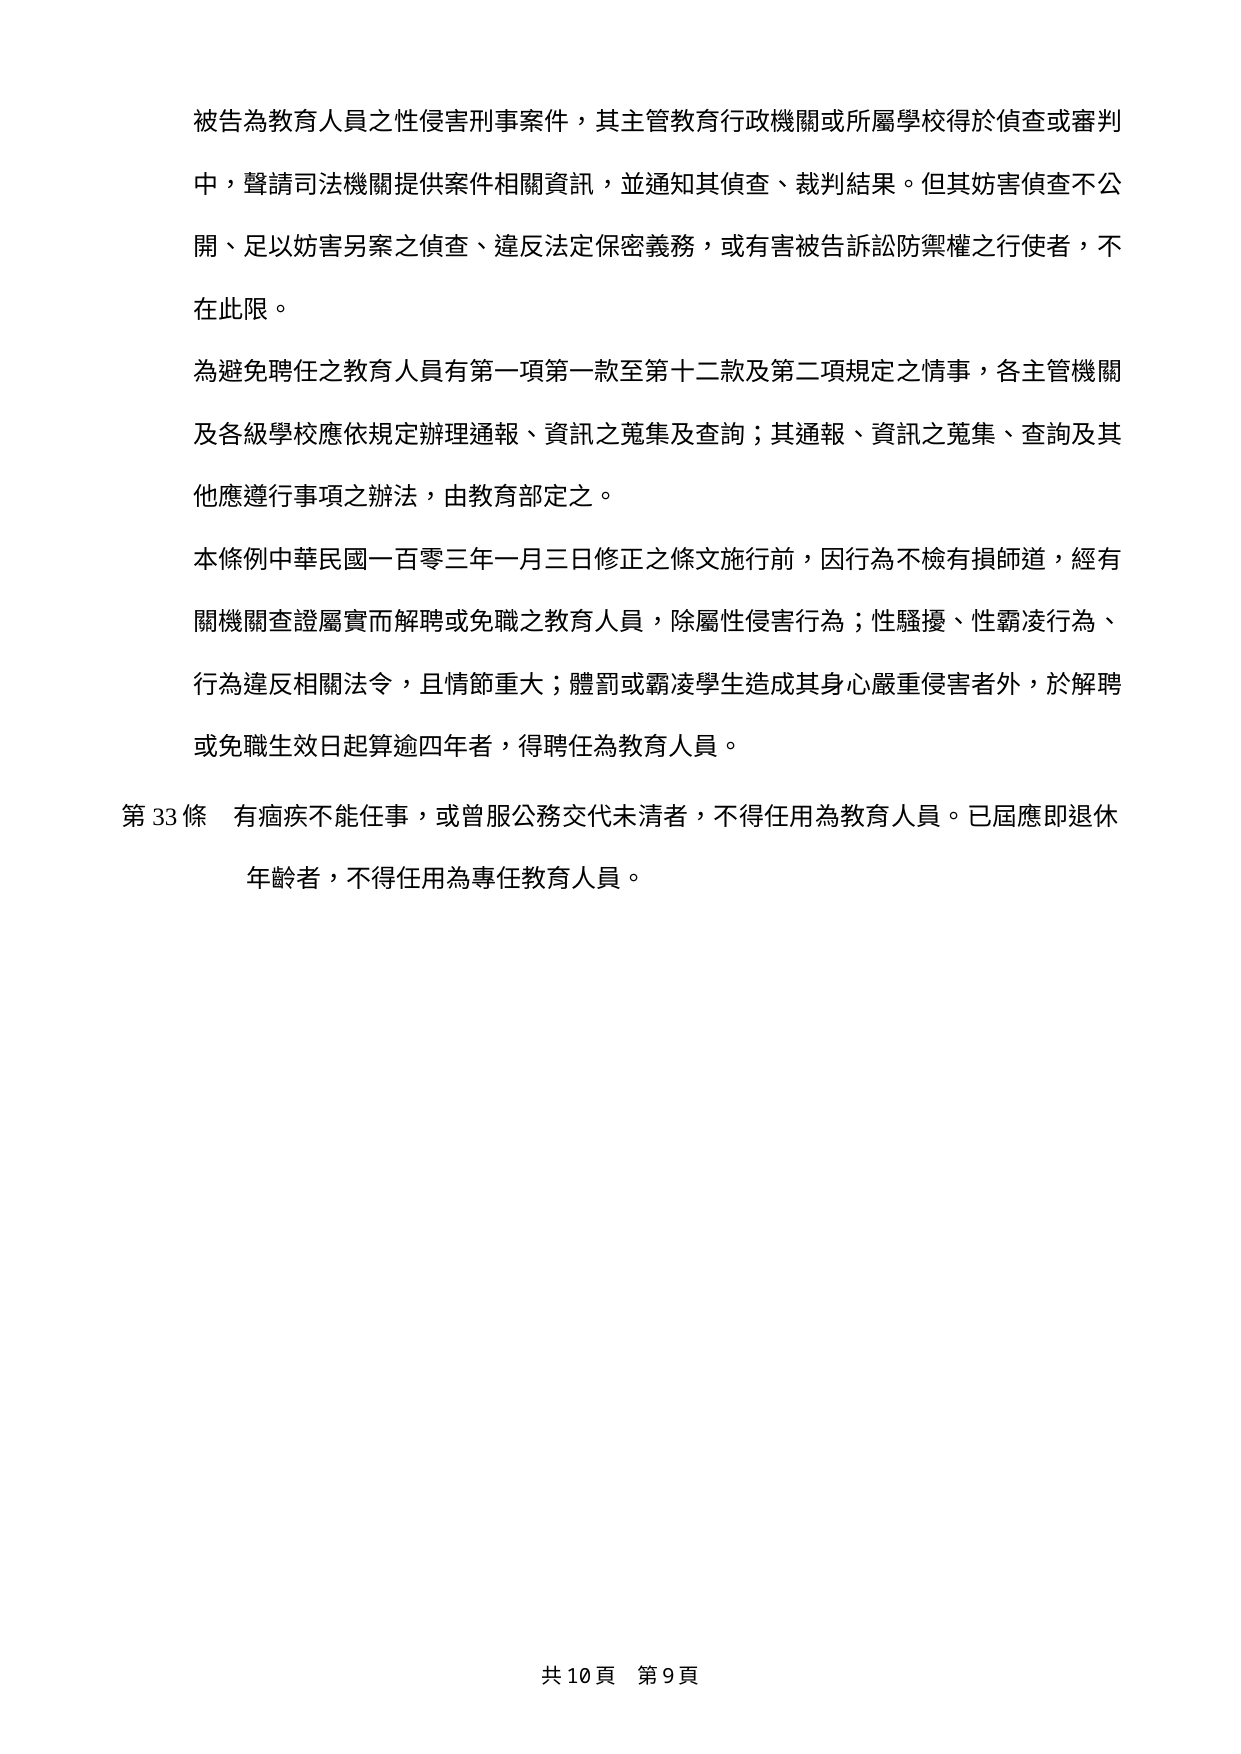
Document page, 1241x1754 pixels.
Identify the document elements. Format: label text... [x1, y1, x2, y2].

text 被告為教育人員之性侵害刑事案件，其主管教育行政機關或所屬學校得於偵查或審判中，聲請司法機關提供案件相關資訊，並通知其偵查、裁判結果。但其妨害偵查不公開、足以妨害另案之偵查、違反法定保密義務，或有害被告訴訟防禦權之行使者，不在此限。 [193, 78, 1122, 328]
text 為避免聘任之教育人員有第一項第一款至第十二款及第二項規定之情事，各主管機關及各級學校應依規定辦理通報、資訊之蒐集及查詢；其通報、資訊之蒐集、查詢及其他應遵行事項之辦法，由教育部定之。 [193, 328, 1122, 516]
text 本條例中華民國一百零三年一月三日修正之條文施行前，因行為不檢有損師道，經有關機關查證屬實而解聘或免職之教育人員，除屬性侵害行為；性騷擾、性霸凌行為、行為違反相關法令，且情節重大；體罰或霸凌學生造成其身心嚴重侵害者外，於解聘或免職生效日起算逾四年者，得聘任為教育人員。 [193, 516, 1122, 766]
text 第33條 有痼疾不能任事，或曾服公務交代未清者，不得任用為教育人員。已屆應即退休年齡者，不得任用為專任教育人員。 [122, 772, 1122, 897]
